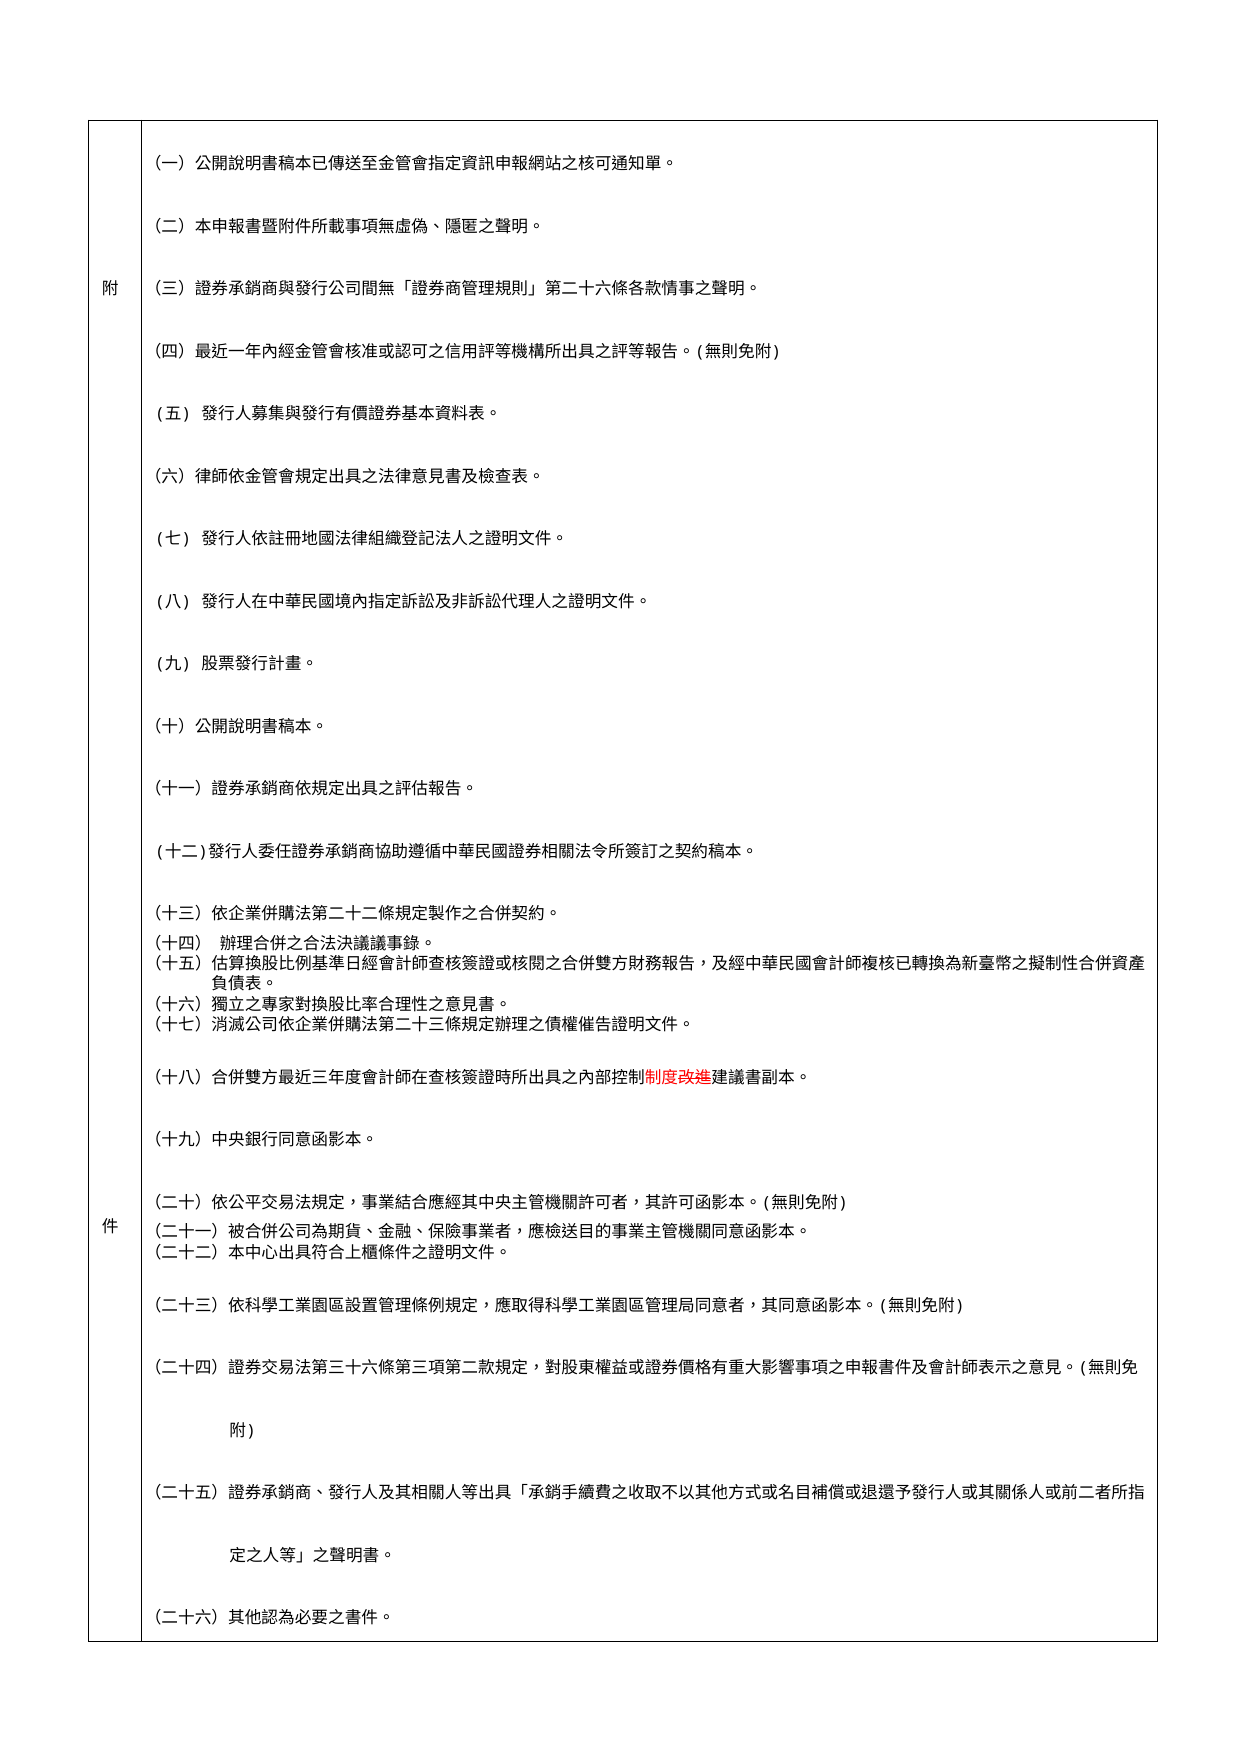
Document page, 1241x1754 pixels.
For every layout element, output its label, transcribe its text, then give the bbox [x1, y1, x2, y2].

table_cell 附 件 [89, 121, 141, 1641]
table_cell （一）公開說明書稿本已傳送至金管會指定資訊申報網站之核可通知單。 （二）本申報書暨附件所載事項無虛偽、隱匿之聲明。 （三）證券承銷商與發行公司間無「證券商管理規則」第二十六條各款情事之聲明。 （四）最近一年內經金管會核准或認可之信用評等機構所出具之評等報告。(無則免附) (五) 發行人募集與發行有價證券基本資料表。 （六）律師依金管會規定出具之法律意見書及檢查表。 (七) 發行人依註冊地國法律組織登記法人之證明文件。 (八) 發行人在中華民國境內指定訴訟及非訴訟代理人之證明文件。 (九) 股票發行計畫。 （十）公開說明書稿本。 （十一）證券承銷商依規定出具之評估報告。 (十二)發行人委任證券承銷商協助遵循中華民國證券相關法令所簽訂之契約稿本。 （十三）依企業併購法第二十二條規定製作之合併契約。 （十四） 辦理合併之合法決議議事錄。 （十五）估算換股比例基準日經會計師查核簽證或核閱之合併雙方財務報告，及經中華民國會計師複核已轉換為新臺幣之擬制性合併資產負債表。 （十六）獨立之專家對換股比率合理性之意見書。 （十七）消滅公司依企業併購法第二十三條規定辦理之債權催告證明文件。 （十八）合併雙方最近三年度會計師在查核簽證時所出具之內部控制制度改進建議書副本。 （十九）中央銀行同意函影本。 （二十）依公平交易法規定，事業結合應經其中央主管機關許可者，其許可函影本。(無則免附) （二十一）被合併公司為期貨、金融、保險事業者，應檢送目的事業主管機關同意函影本。 （二十二）本中心出具符合上櫃條件之證明文件。 （二十三）依科學工業園區設置管理條例規定，應取得科學工業園區管理局同意者，其同意函影本。(無則免附) （二十四）證券交易法第三十六條第三項第二款規定，對股東權益或證券價格有重大影響事項之申報書件及會計師表示之意見。(無則免附) （二十五）證券承銷商、發行人及其相關人等出具「承銷手續費之收取不以其他方式或名目補償或退還予發行人或其關係人或前二者所指定之人等」之聲明書。 （二十六）其他認為必要之書件。 [142, 121, 1157, 1641]
